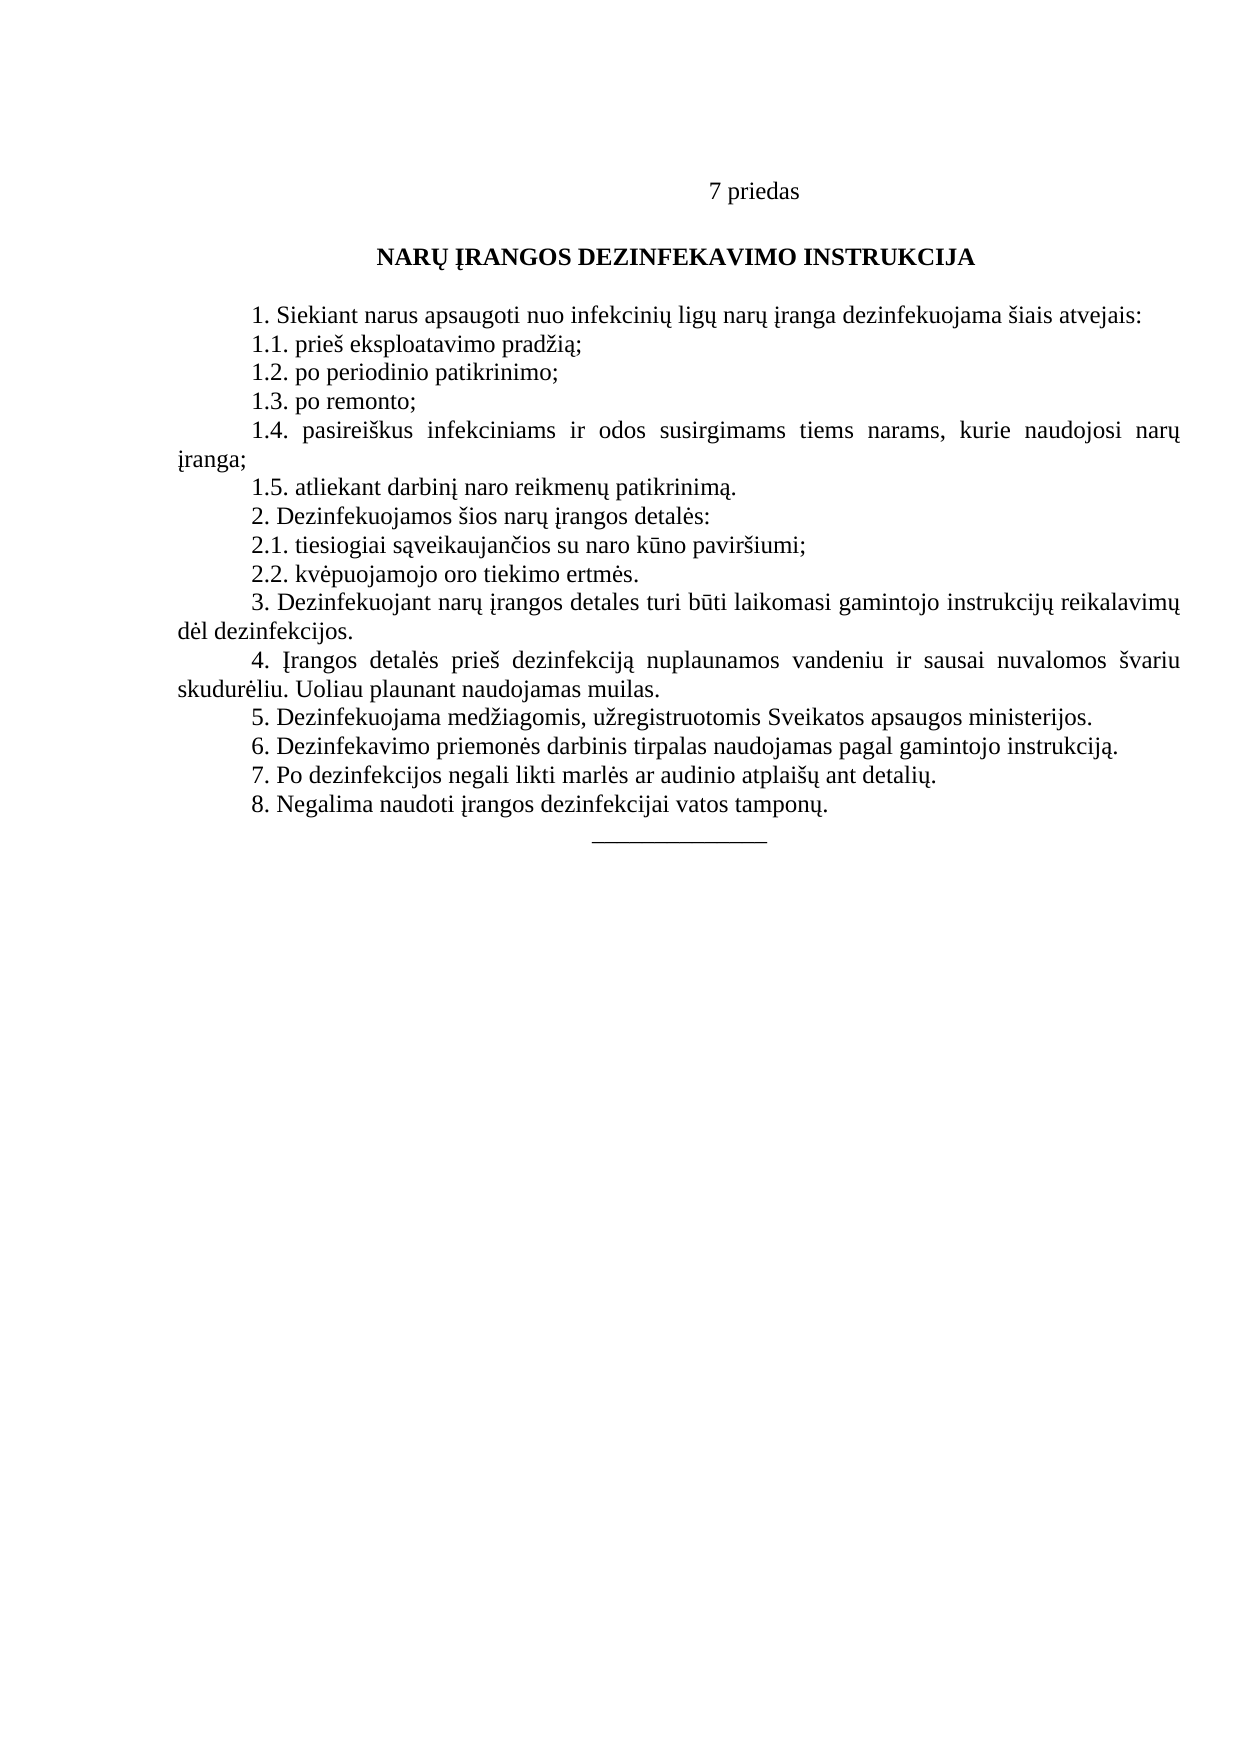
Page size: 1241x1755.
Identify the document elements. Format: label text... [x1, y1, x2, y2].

text 4. Įrangos detalės prieš dezinfekciją nuplaunamos vandeniu ir sausai nuvalomos švariu skudurėliu. Uoliau plaunant naudojamas muilas. [177, 645, 1181, 702]
text 1.1. prieš eksploatavimo pradžią; [177, 329, 1181, 357]
text 1. Siekiant narus apsaugoti nuo infekcinių ligų narų įranga dezinfekuojama šiais atvejais: [177, 300, 1181, 329]
text 1.3. po remonto; [177, 386, 1181, 415]
text 2.2. kvėpuojamojo oro tiekimo ertmės. [177, 559, 1181, 587]
text 2.1. tiesiogiai sąveikaujančios su naro kūno paviršiumi; [177, 530, 1181, 559]
text 8. Negalima naudoti įrangos dezinfekcijai vatos tamponų. [177, 789, 1181, 817]
text 3. Dezinfekuojant narų įrangos detales turi būti laikomasi gamintojo instrukcijų reikalavimų dėl dezinfekcijos. [177, 587, 1181, 645]
text 1.5. atliekant darbinį naro reikmenų patikrinimą. [177, 472, 1181, 501]
text 6. Dezinfekavimo priemonės darbinis tirpalas naudojamas pagal gamintojo instrukciją. [177, 731, 1181, 760]
text 7 priedas [177, 176, 1181, 214]
text 5. Dezinfekuojama medžiagomis, užregistruotomis Sveikatos apsaugos ministerijos. [177, 702, 1181, 731]
text 7. Po dezinfekcijos negali likti marlės ar audinio atplaišų ant detalių. [177, 760, 1181, 789]
text 1.4. pasireiškus infekciniams ir odos susirgimams tiems narams, kurie naudojosi narų įranga; [177, 415, 1181, 472]
text Narų įrangos dezinfekavimo instrukcija [177, 242, 1181, 271]
text 1.2. po periodinio patikrinimo; [177, 357, 1181, 386]
text 2. Dezinfekuojamos šios narų įrangos detalės: [177, 501, 1181, 530]
text ______________ [177, 817, 1181, 846]
